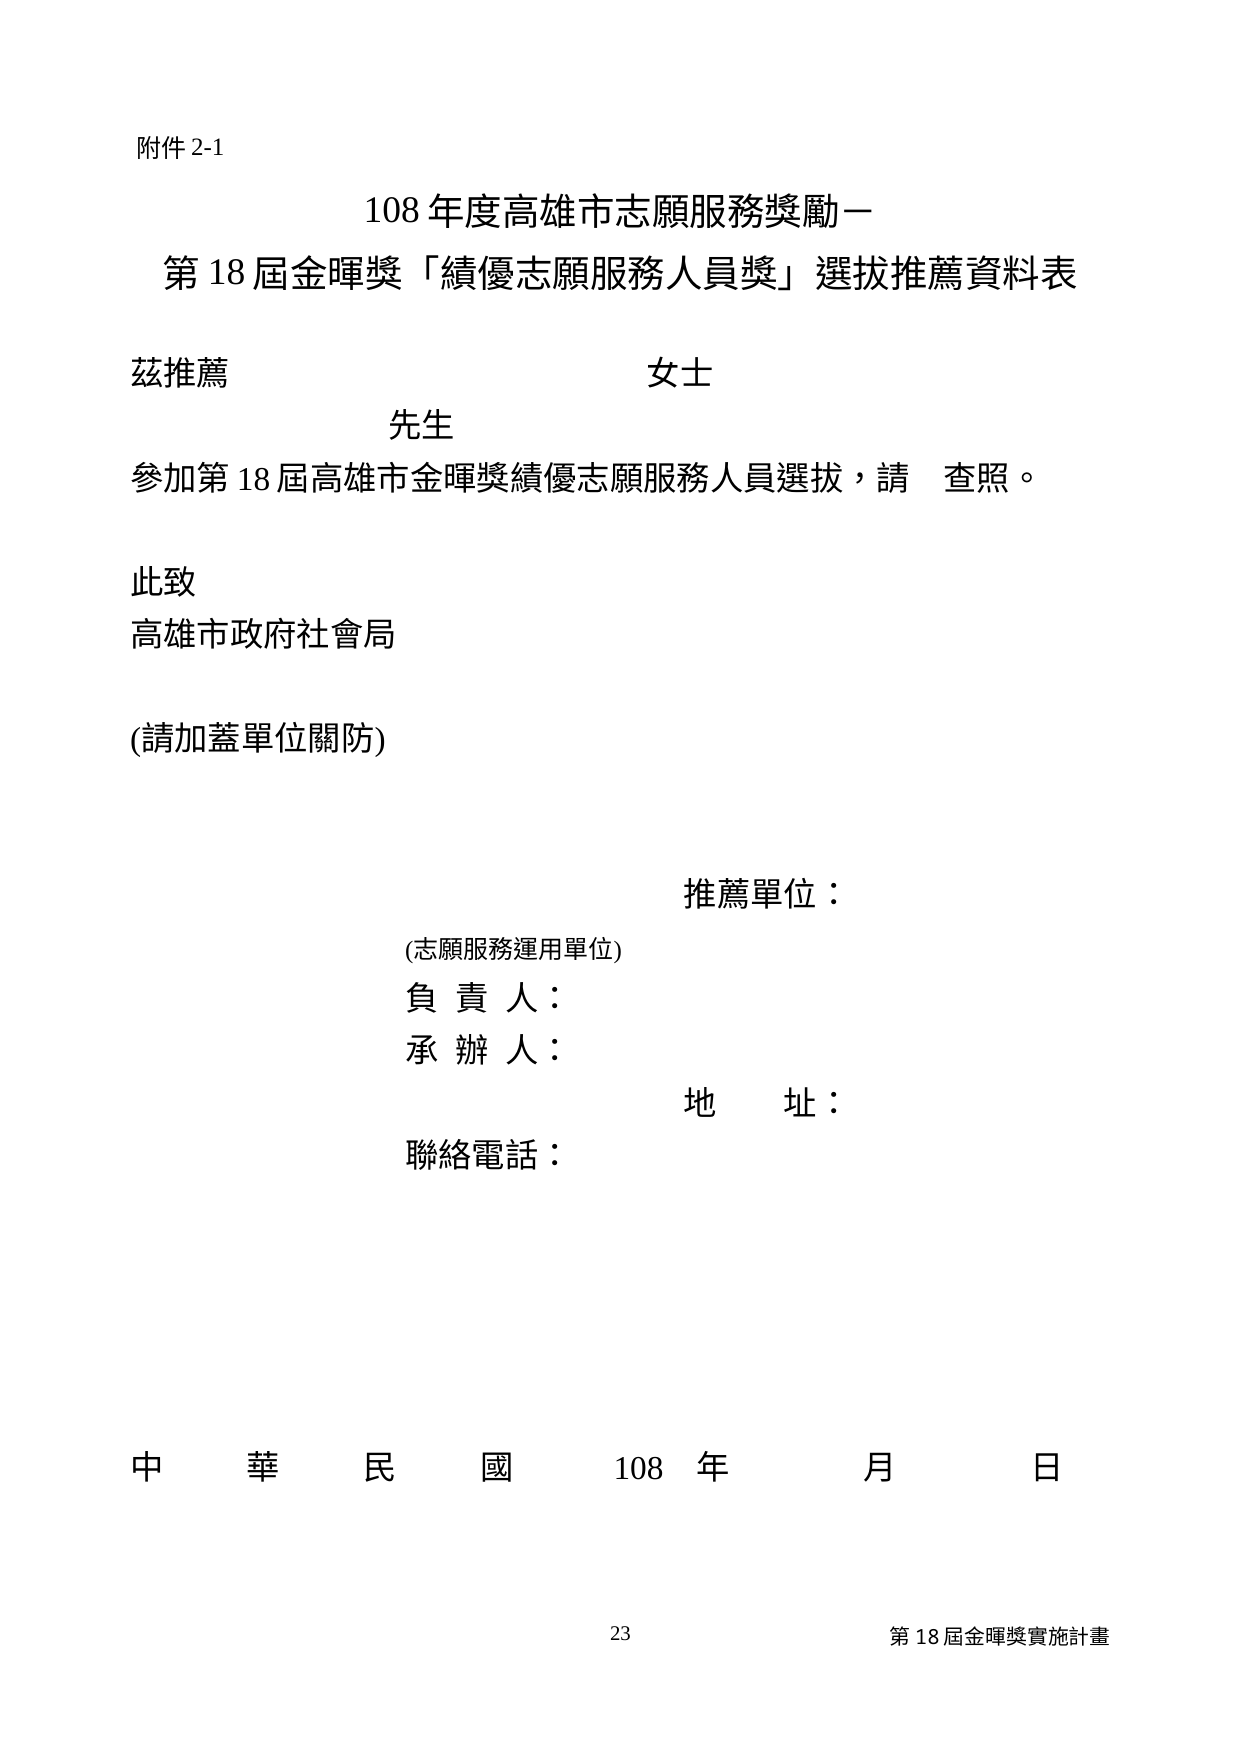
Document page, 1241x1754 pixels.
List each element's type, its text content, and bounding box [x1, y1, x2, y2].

text 承 辦 人： [130, 1021, 1110, 1073]
text 先生 [130, 396, 1138, 448]
text 附件2-1 [130, 104, 1110, 167]
text 此致 [130, 552, 1110, 604]
text (志願服務運用單位) [130, 917, 1110, 969]
text 高雄市政府社會局 [130, 604, 1110, 657]
text (請加蓋單位關防) [130, 709, 981, 761]
text 茲推薦 女士 [130, 344, 1110, 396]
text 負 責 人： [130, 969, 1110, 1021]
text 108年度高雄市志願服務獎勵－ [130, 167, 1110, 229]
text 推薦單位： [130, 865, 1046, 917]
text 第18屆金暉獎「績優志願服務人員獎」選拔推薦資料表 [130, 229, 1110, 292]
text 參加第18屆高雄市金暉獎績優志願服務人員選拔，請 查照。 [130, 448, 1138, 500]
text 中 華 民 國 108 年 月 日 [130, 1438, 1110, 1490]
text 聯絡電話： [130, 1125, 1110, 1177]
text 地 址： [130, 1073, 1110, 1125]
